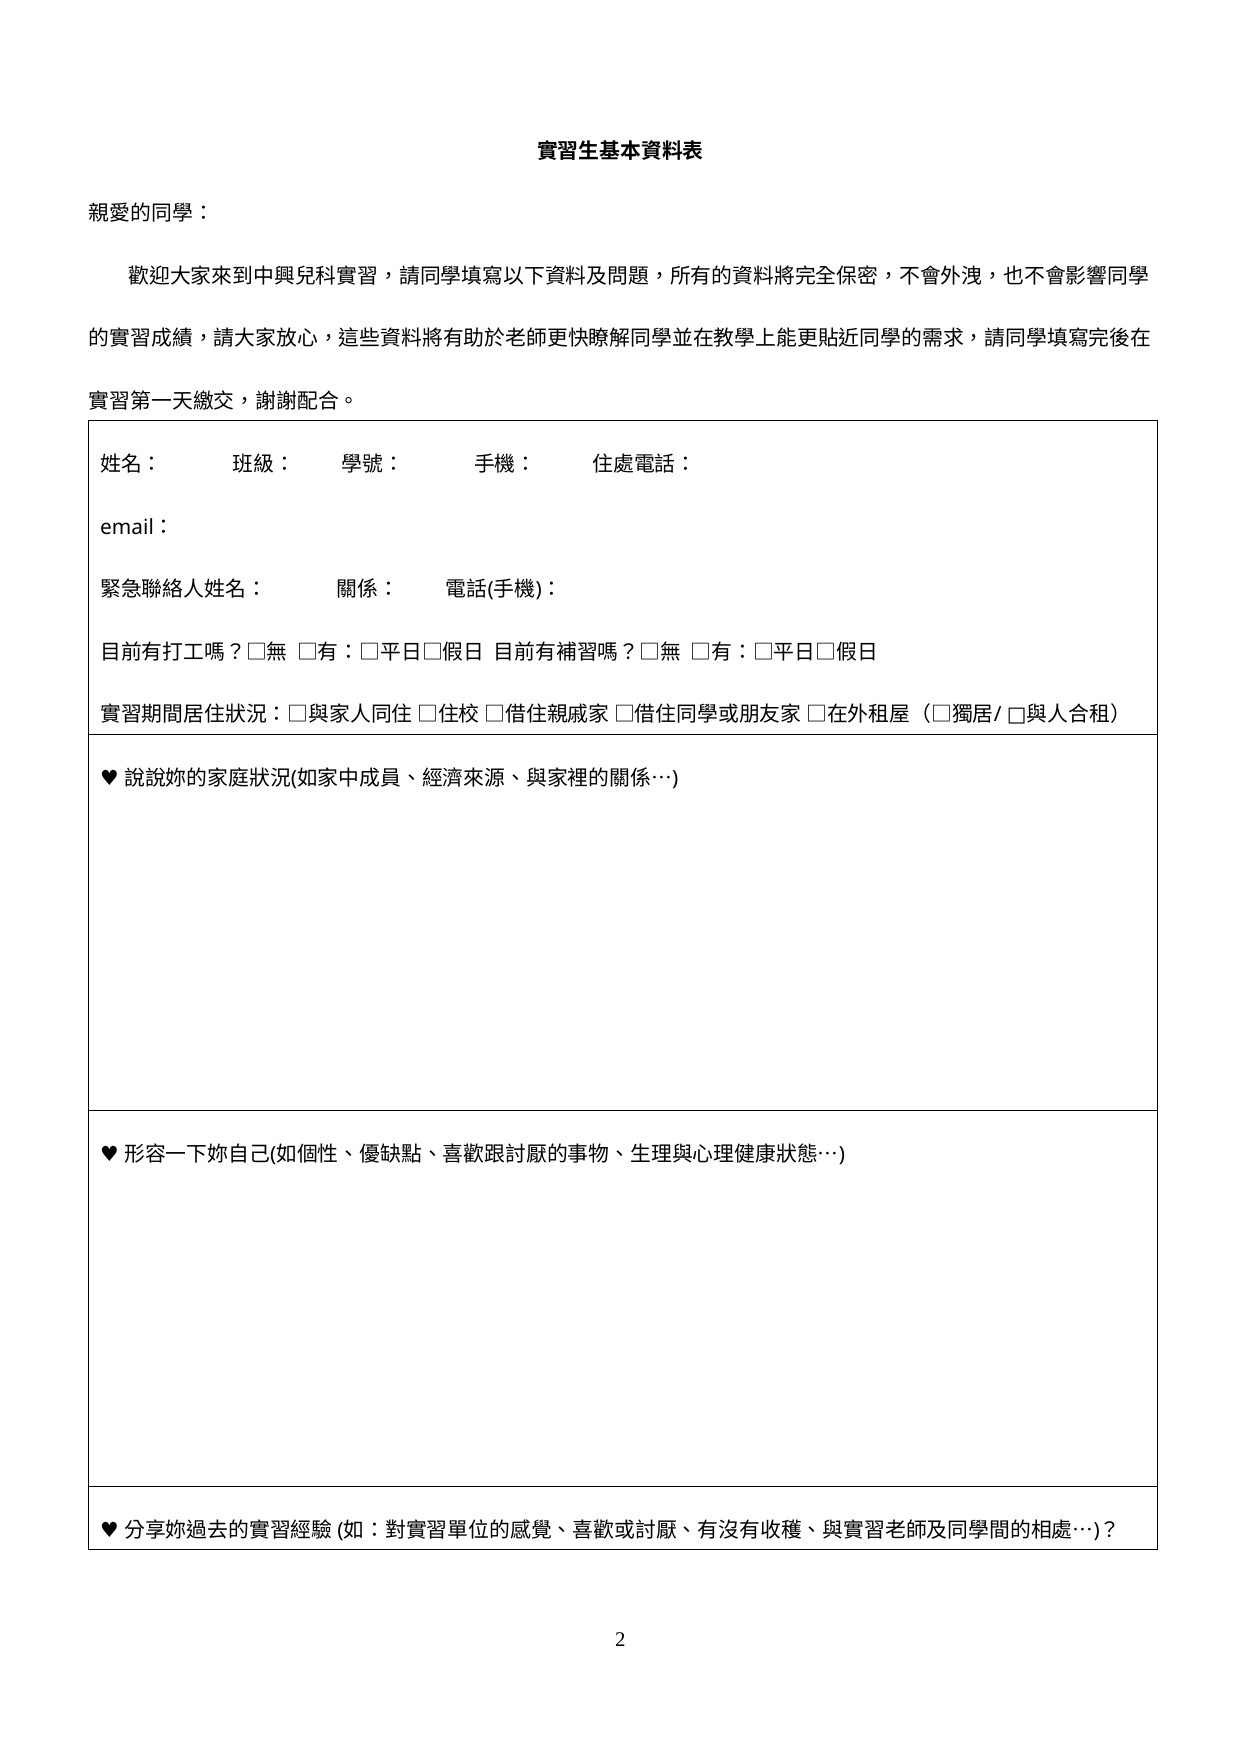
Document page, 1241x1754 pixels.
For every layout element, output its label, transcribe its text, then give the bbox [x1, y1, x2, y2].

table_cell ♥ 形容一下妳自己(如個性、優缺點、喜歡跟討厭的事物、生理與心理健康狀態…) [89, 1111, 1157, 1486]
text 親愛的同學： [89, 170, 1152, 233]
table_cell ♥ 說說妳的家庭狀況(如家中成員、經濟來源、與家裡的關係…) [89, 735, 1157, 1110]
table_header 姓名： 班級： 學號： 手機： 住處電話： email： 緊急聯絡人姓名： 關係： 電話(手機)： 目前有打工嗎？□無 □有：□平日□假日 目前有補習嗎？□無 □有：□平日□假日 實習期間居住狀況：□與家人同住 □住校 □借住親戚家 □借住同學或朋友家 □在外租屋（□獨居/ □與人合租） [89, 421, 1157, 734]
text 歡迎大家來到中興兒科實習，請同學填寫以下資料及問題，所有的資料將完全保密，不會外洩，也不會影響同學的實習成績，請大家放心，這些資料將有助於老師更快瞭解同學並在教學上能更貼近同學的需求，請同學填寫完後在實習第一天繳交，謝謝配合。 [89, 233, 1152, 420]
text 實習生基本資料表 [89, 108, 1152, 170]
table_cell ♥ 分享妳過去的實習經驗 (如：對實習單位的感覺、喜歡或討厭、有沒有收穫、與實習老師及同學間的相處…)？ [89, 1487, 1157, 1549]
